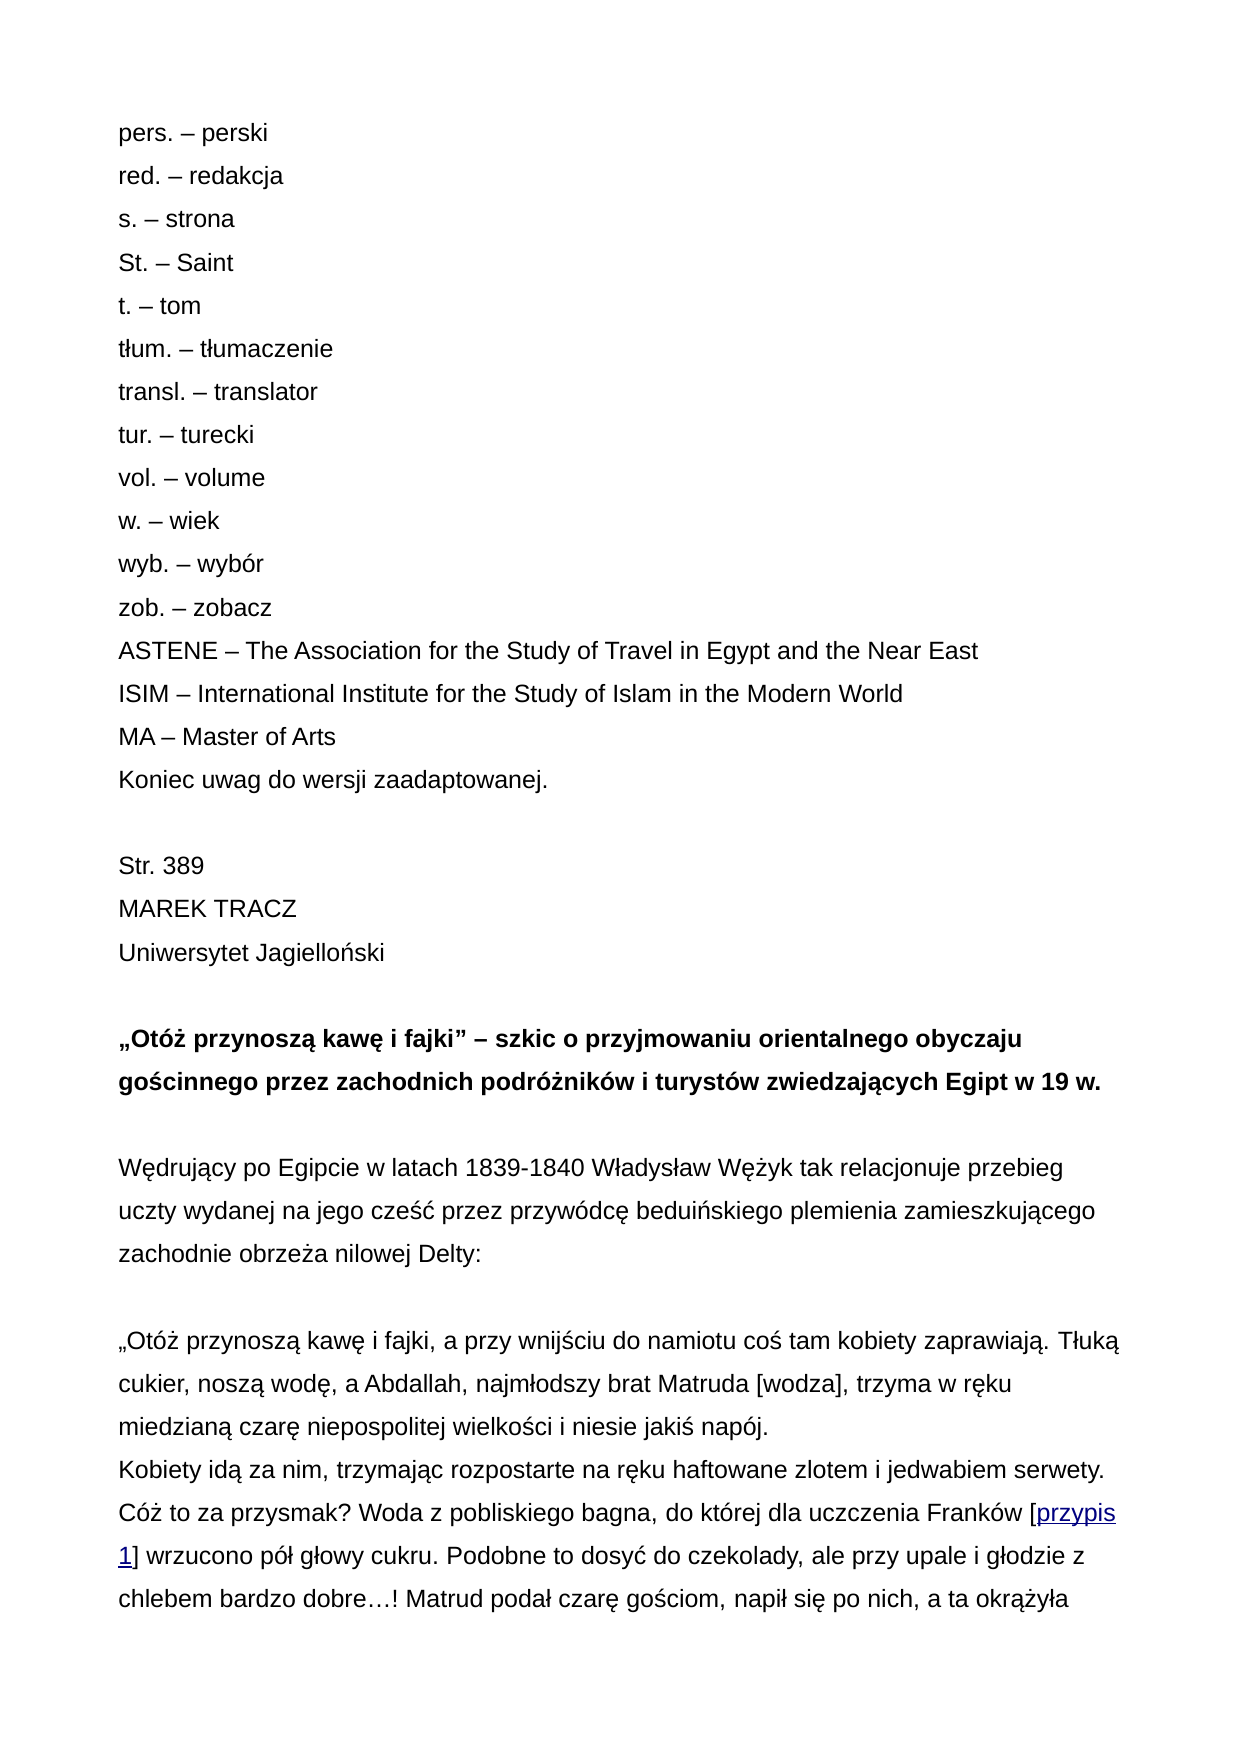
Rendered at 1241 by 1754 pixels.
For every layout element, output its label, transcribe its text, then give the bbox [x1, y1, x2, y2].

text vol. – volume [118, 463, 1122, 492]
text pers. – perski [118, 118, 1122, 147]
text MA – Master of Arts [118, 722, 1122, 751]
text red. – redakcja [118, 161, 1122, 190]
text transl. – translator [118, 377, 1122, 406]
text Uniwersytet Jagielloński [118, 937, 1122, 966]
text tłum. – tłumaczenie [118, 334, 1122, 362]
text Koniec uwag do wersji zaadaptowanej. [118, 765, 1122, 794]
text Kobiety idą za nim, trzymając rozpostarte na ręku haftowane zlotem i jedwabiem serwety. Cóż to za przysmak? Woda z pobliskiego bagna, do której dla uczczenia Franków [przypis 1] wrzucono pół głowy cukru. Podobne to dosyć do czekolady, ale przy upale i głodzie z chlebem bardzo dobre…! Matrud podał czarę gościom, napił się po nich, a ta okrążyła [118, 1455, 1122, 1613]
text Wędrujący po Egipcie w latach 1839-1840 Władysław Wężyk tak relacjonuje przebieg uczty wydanej na jego cześć przez przywódcę beduińskiego plemienia zamieszkującego zachodnie obrzeża nilowej Delty: [118, 1153, 1122, 1268]
text zob. – zobacz [118, 592, 1122, 621]
text ISIM – International Institute for the Study of Islam in the Modern World [118, 679, 1122, 707]
text MAREK TRACZ [118, 894, 1122, 923]
text ASTENE – The Association for the Study of Travel in Egypt and the Near East [118, 636, 1122, 664]
text t. – tom [118, 291, 1122, 319]
text „Otóż przynoszą kawę i fajki, a przy wnijściu do namiotu coś tam kobiety zaprawiają. Tłuką cukier, noszą wodę, a Abdallah, najmłodszy brat Matruda [wodza], trzyma w ręku miedzianą czarę niepospolitej wielkości i niesie jakiś napój. [118, 1326, 1122, 1441]
text wyb. – wybór [118, 549, 1122, 578]
subtitle „Otóż przynoszą kawę i fajki” – szkic o przyjmowaniu orientalnego obyczaju gościnnego przez zachodnich podróżników i turystów zwiedzających Egipt w 19 w. [118, 1024, 1122, 1096]
text s. – strona [118, 204, 1122, 233]
text St. – Saint [118, 247, 1122, 276]
text w. – wiek [118, 506, 1122, 535]
text tur. – turecki [118, 420, 1122, 449]
text Str. 389 [118, 851, 1122, 880]
